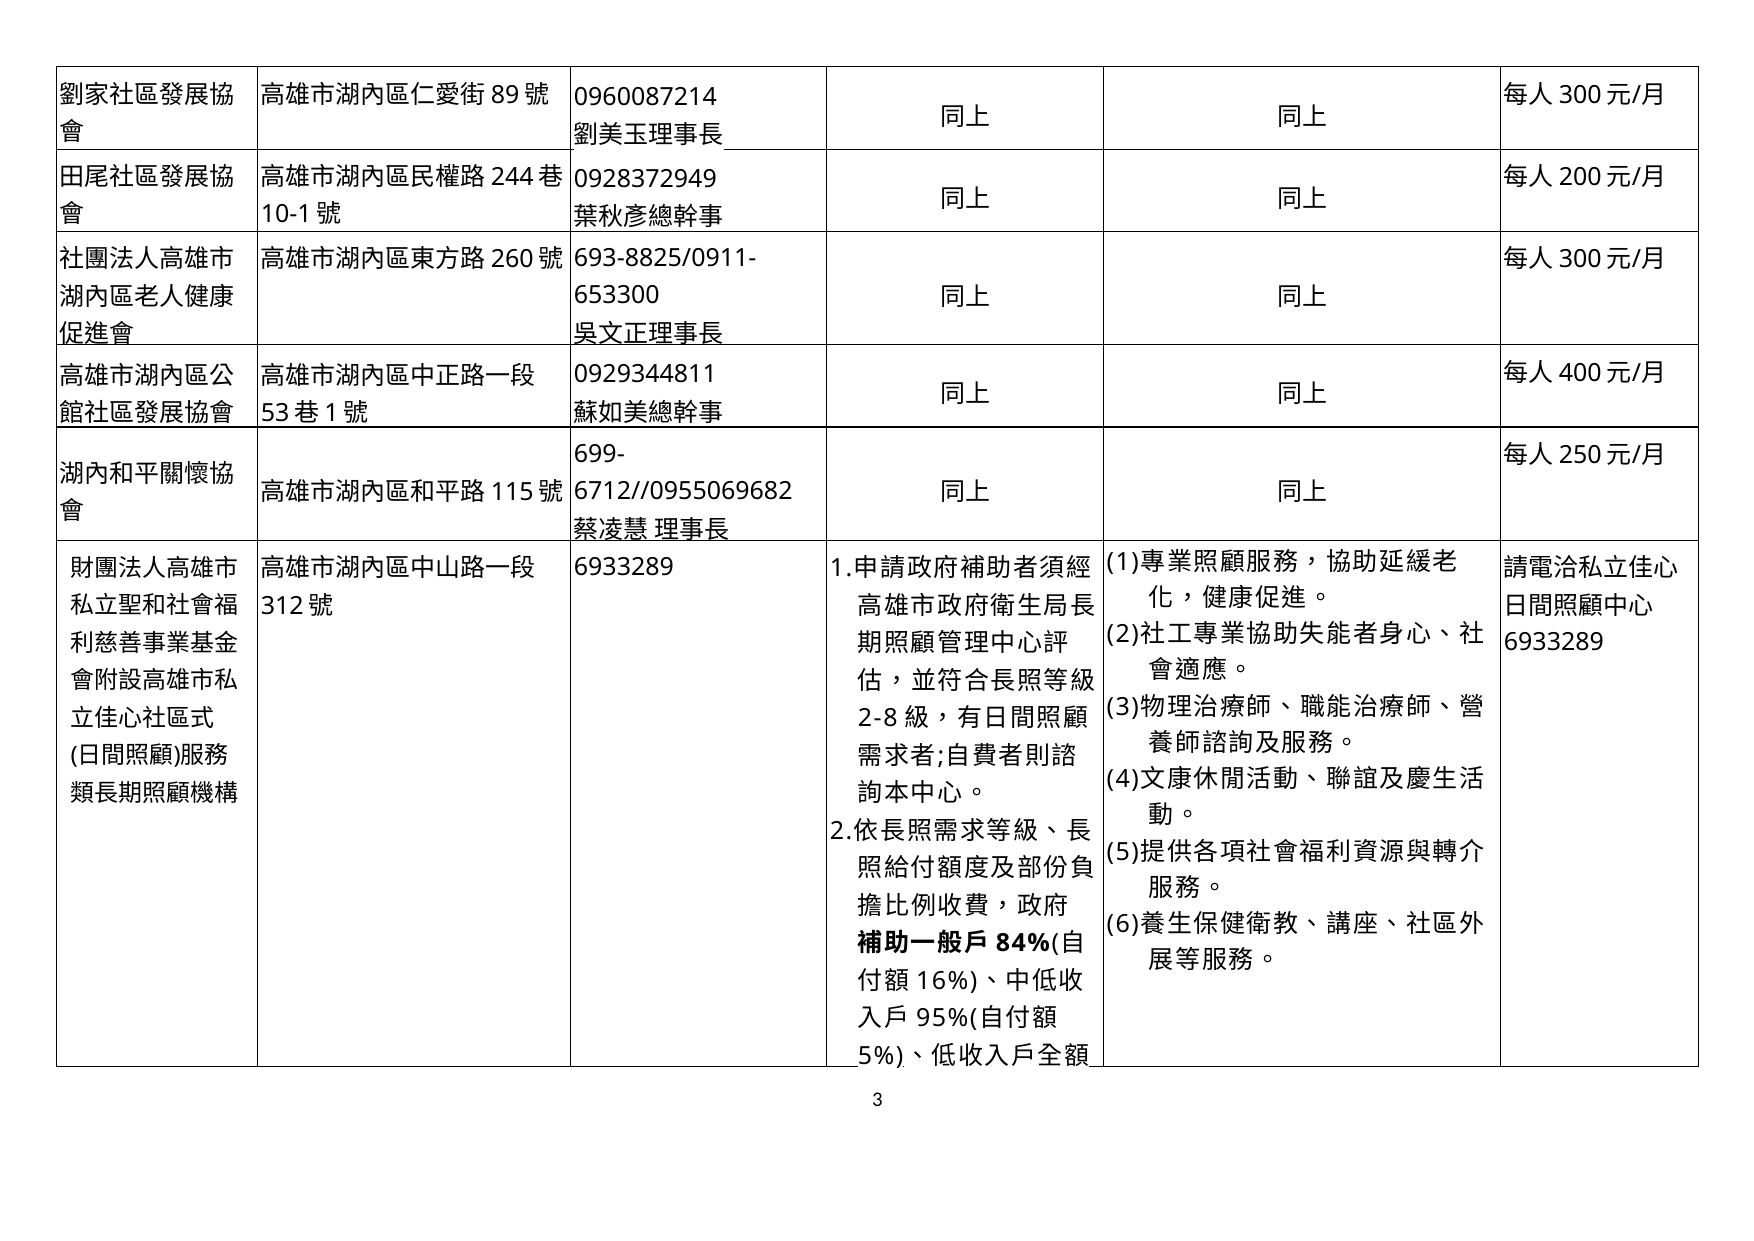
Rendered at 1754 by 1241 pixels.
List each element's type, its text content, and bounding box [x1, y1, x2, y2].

table_header 財團法人高雄市私立聖和社會福利慈善事業基金會附設高雄市私立佳心社區式(日間照顧)服務類長期照顧機構 [59, 541, 255, 803]
table_cell 同上 [827, 150, 1103, 231]
table_cell [57, 541, 257, 1066]
table_cell 高雄市湖內區東方路260號 [258, 232, 570, 344]
table_cell 高雄市湖內區公館社區發展協會 [57, 345, 257, 426]
table_cell 高雄市湖內區民權路244巷10-1號 [258, 150, 570, 231]
table_cell 0928372949 葉秋彥總幹事 [571, 150, 826, 231]
table_cell 高雄市湖內區中山路一段312號 [258, 541, 570, 1066]
table_cell 同上 [827, 67, 1103, 148]
table_cell 同上 [1104, 428, 1500, 540]
table_cell 699-6712//0955069682 蔡凌慧 理事長 [571, 428, 826, 540]
table_cell 每人400元/月 [1501, 345, 1698, 426]
table_cell 同上 [1104, 150, 1500, 231]
table_cell 同上 [827, 232, 1103, 344]
table_cell (1)專業照顧服務，協助延緩老化，健康促進。 (2)社工專業協助失能者身心、社會適應。 (3)物理治療師、職能治療師、營養師諮詢及服務。 (4)文康休閒活動、聯誼及慶生活動。 (5)提供各項社會福利資源與轉介服務。 (6)養生保健衛教、講座、社區外展等服務。 [1104, 541, 1500, 1066]
table_cell 每人300元/月 [1501, 67, 1698, 148]
table_cell 同上 [1104, 67, 1500, 148]
table_cell 6933289 [571, 541, 826, 1066]
table_cell 湖內和平關懷協會 [57, 428, 257, 540]
table_cell 0929344811 蘇如美總幹事 [571, 345, 826, 426]
table_cell 每人200元/月 [1501, 150, 1698, 231]
table_cell 高雄市湖內區仁愛街89號 [258, 67, 570, 148]
table_cell 同上 [1104, 345, 1500, 426]
table_cell 同上 [1104, 232, 1500, 344]
table_cell 社團法人高雄市湖內區老人健康促進會 [57, 232, 257, 344]
table_cell 高雄市湖內區中正路一段53巷1號 [258, 345, 570, 426]
table_cell 0960087214 劉美玉理事長 [571, 67, 826, 148]
table_cell 同上 [827, 345, 1103, 426]
table_cell 請電洽私立佳心日間照顧中心6933289 [1501, 541, 1698, 1066]
table_cell 同上 [827, 428, 1103, 540]
table_cell 田尾社區發展協會 [57, 150, 257, 231]
table_cell 693-8825/0911-653300 吳文正理事長 [571, 232, 826, 344]
table_cell 高雄市湖內區和平路115號 [258, 428, 570, 540]
table_cell 每人250元/月 [1501, 428, 1698, 540]
table_cell 每人300元/月 [1501, 232, 1698, 344]
table_cell 劉家社區發展協會 [57, 67, 257, 148]
table_cell 1.申請政府補助者須經高雄市政府衛生局長期照顧管理中心評估，並符合長照等級2-8級，有日間照顧需求者;自費者則諮詢本中心。 2.依長照需求等級、長照給付額度及部份負擔比例收費，政府 補助一般戶84%(自付額16%)、中低收入戶95%(自付額5%)、低收入戶全額 [827, 541, 1103, 1066]
